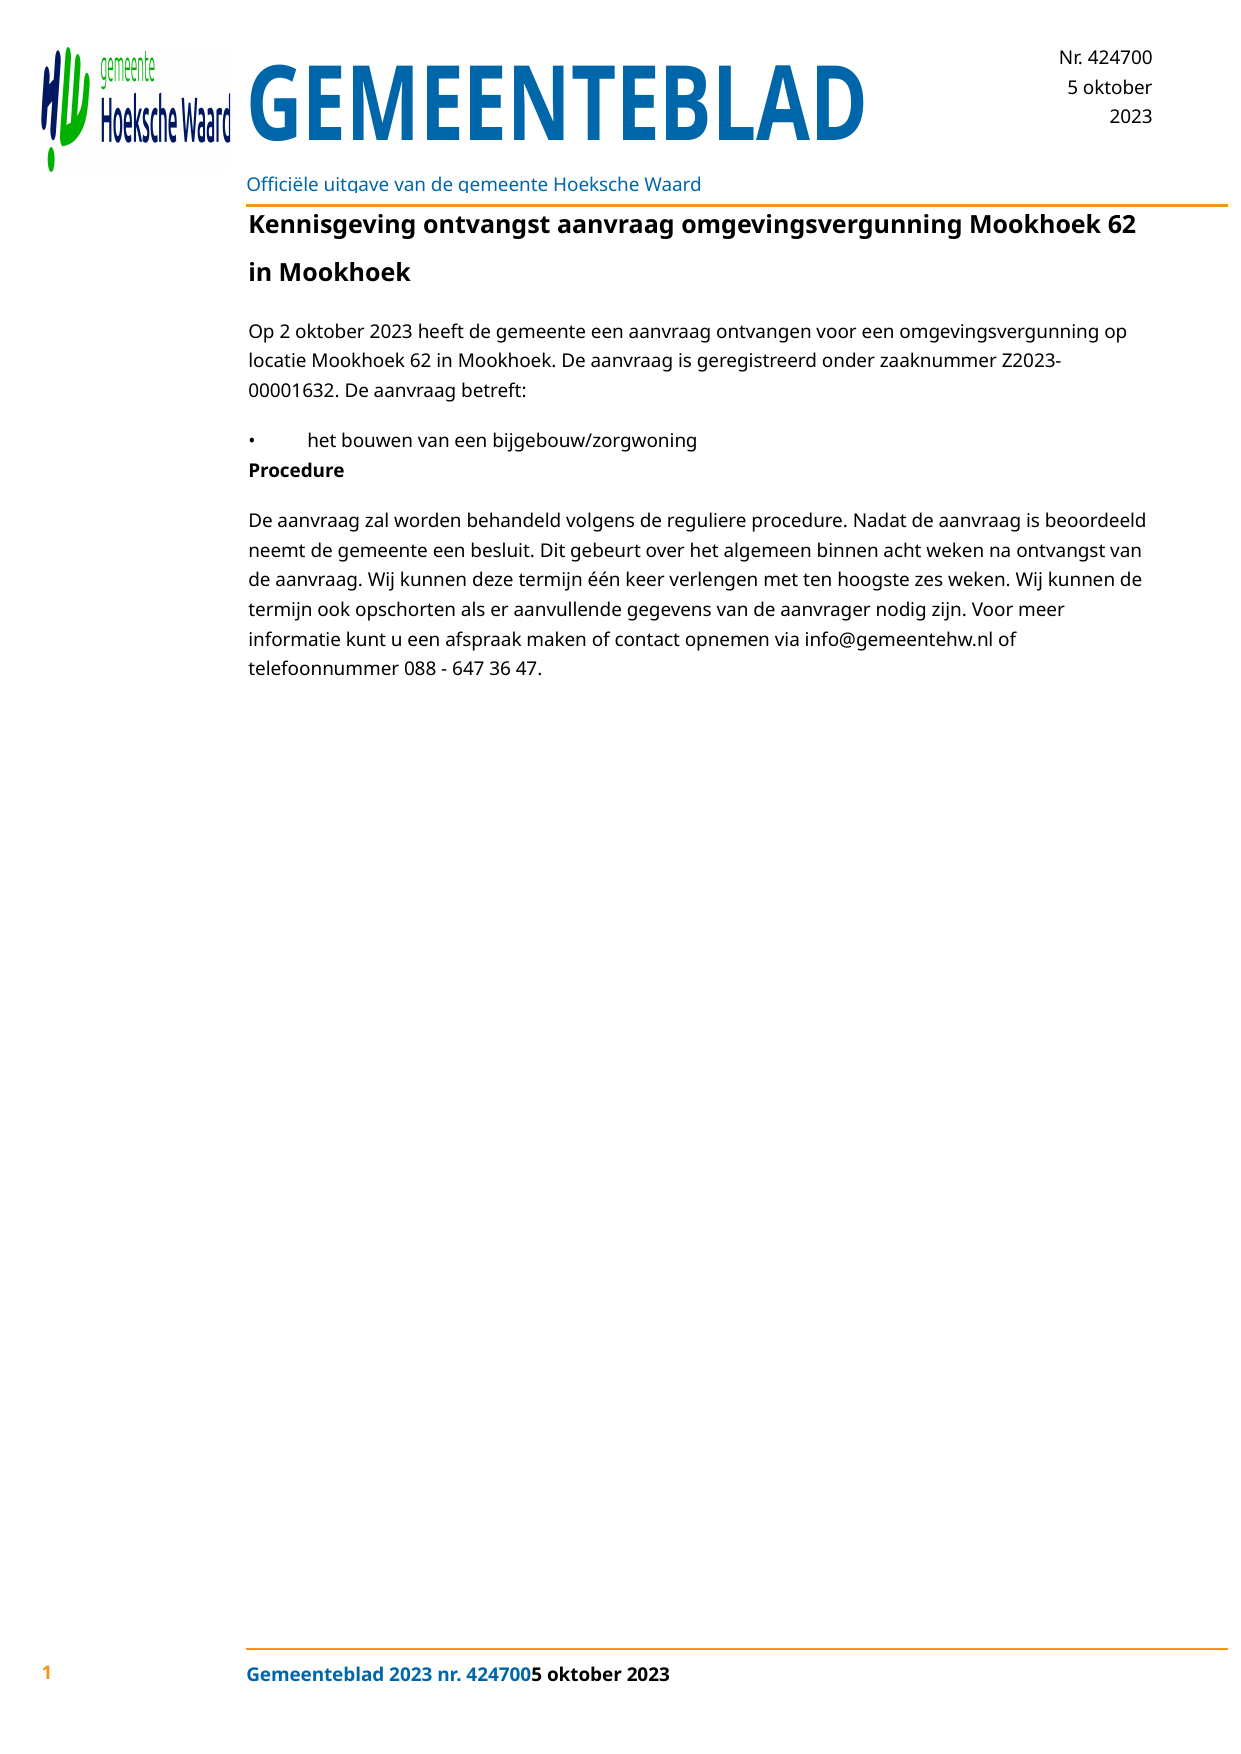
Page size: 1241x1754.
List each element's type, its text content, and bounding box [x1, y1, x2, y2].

list het bouwen van een bijgebouw/zorgwoning [248, 427, 1152, 453]
text De aanvraag zal worden behandeld volgens de reguliere procedure. Nadat de aanvraag is beoordeeld neemt de gemeente een besluit. Dit gebeurt over het algemeen binnen acht weken na ontvangst van de aanvraag. Wij kunnen deze termijn één keer verlengen met ten hoogste zes weken. Wij kunnen de termijn ook opschorten als er aanvullende gegevens van de aanvrager nodig zijn. Voor meer informatie kunt u een afspraak maken of contact opnemen via info@gemeentehw.nl of telefoonnummer 088 - 647 36 47. [248, 507, 1152, 681]
text Procedure [248, 457, 1152, 483]
text Kennisgeving ontvangst aanvraag omgevingsvergunning Mookhoek 62 in Mookhoek [248, 207, 1152, 288]
picture [41, 47, 231, 172]
text Op 2 oktober 2023 heeft de gemeente een aanvraag ontvangen voor een omgevingsvergunning op locatie Mookhoek 62 in Mookhoek. De aanvraag is geregistreerd onder zaaknummer Z2023-00001632. De aanvraag betreft: [248, 318, 1152, 403]
